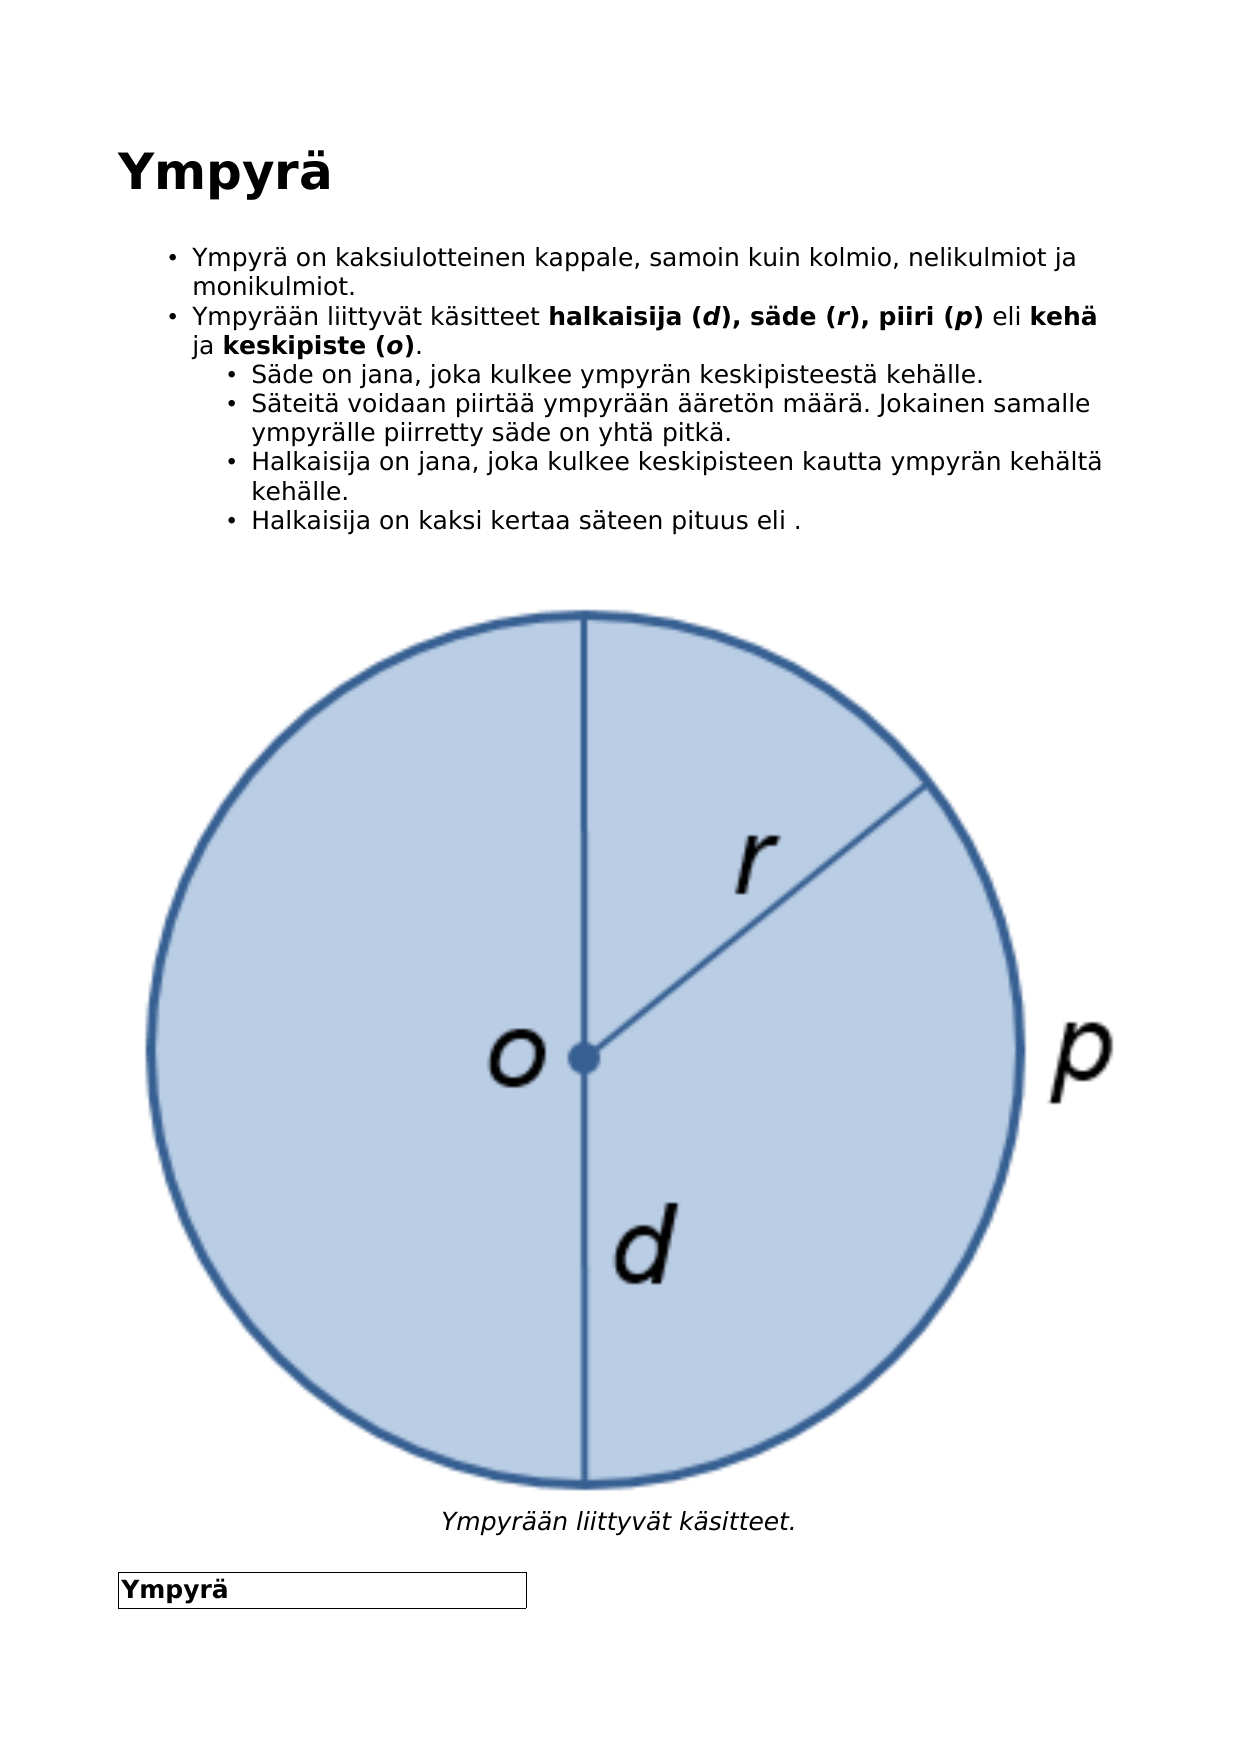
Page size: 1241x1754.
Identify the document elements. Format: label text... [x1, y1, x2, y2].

list Ympyrä on kaksiulotteinen kappale, samoin kuin kolmio, nelikulmiot ja monikulmiot. [177, 243, 1122, 302]
table_header Ympyrä [119, 1573, 526, 1607]
picture [118, 577, 1123, 1507]
list Halkaisija on jana, joka kulkee keskipisteen kautta ympyrän kehältä kehälle. [236, 447, 1122, 506]
subtitle Ympyrä [118, 143, 1122, 201]
list Säde on jana, joka kulkee ympyrän keskipisteestä kehälle. [236, 360, 1122, 389]
list Halkaisija on kaksi kertaa säteen pituus eli . [236, 506, 1122, 535]
text Ympyrään liittyvät käsitteet. [118, 1507, 1122, 1536]
list Ympyrään liittyvät käsitteet halkaisija (d), säde (r), piiri (p) eli kehä ja keskipiste (o). [177, 302, 1122, 360]
list Säteitä voidaan piirtää ympyrään ääretön määrä. Jokainen samalle ympyrälle piirretty säde on yhtä pitkä. [236, 389, 1122, 447]
